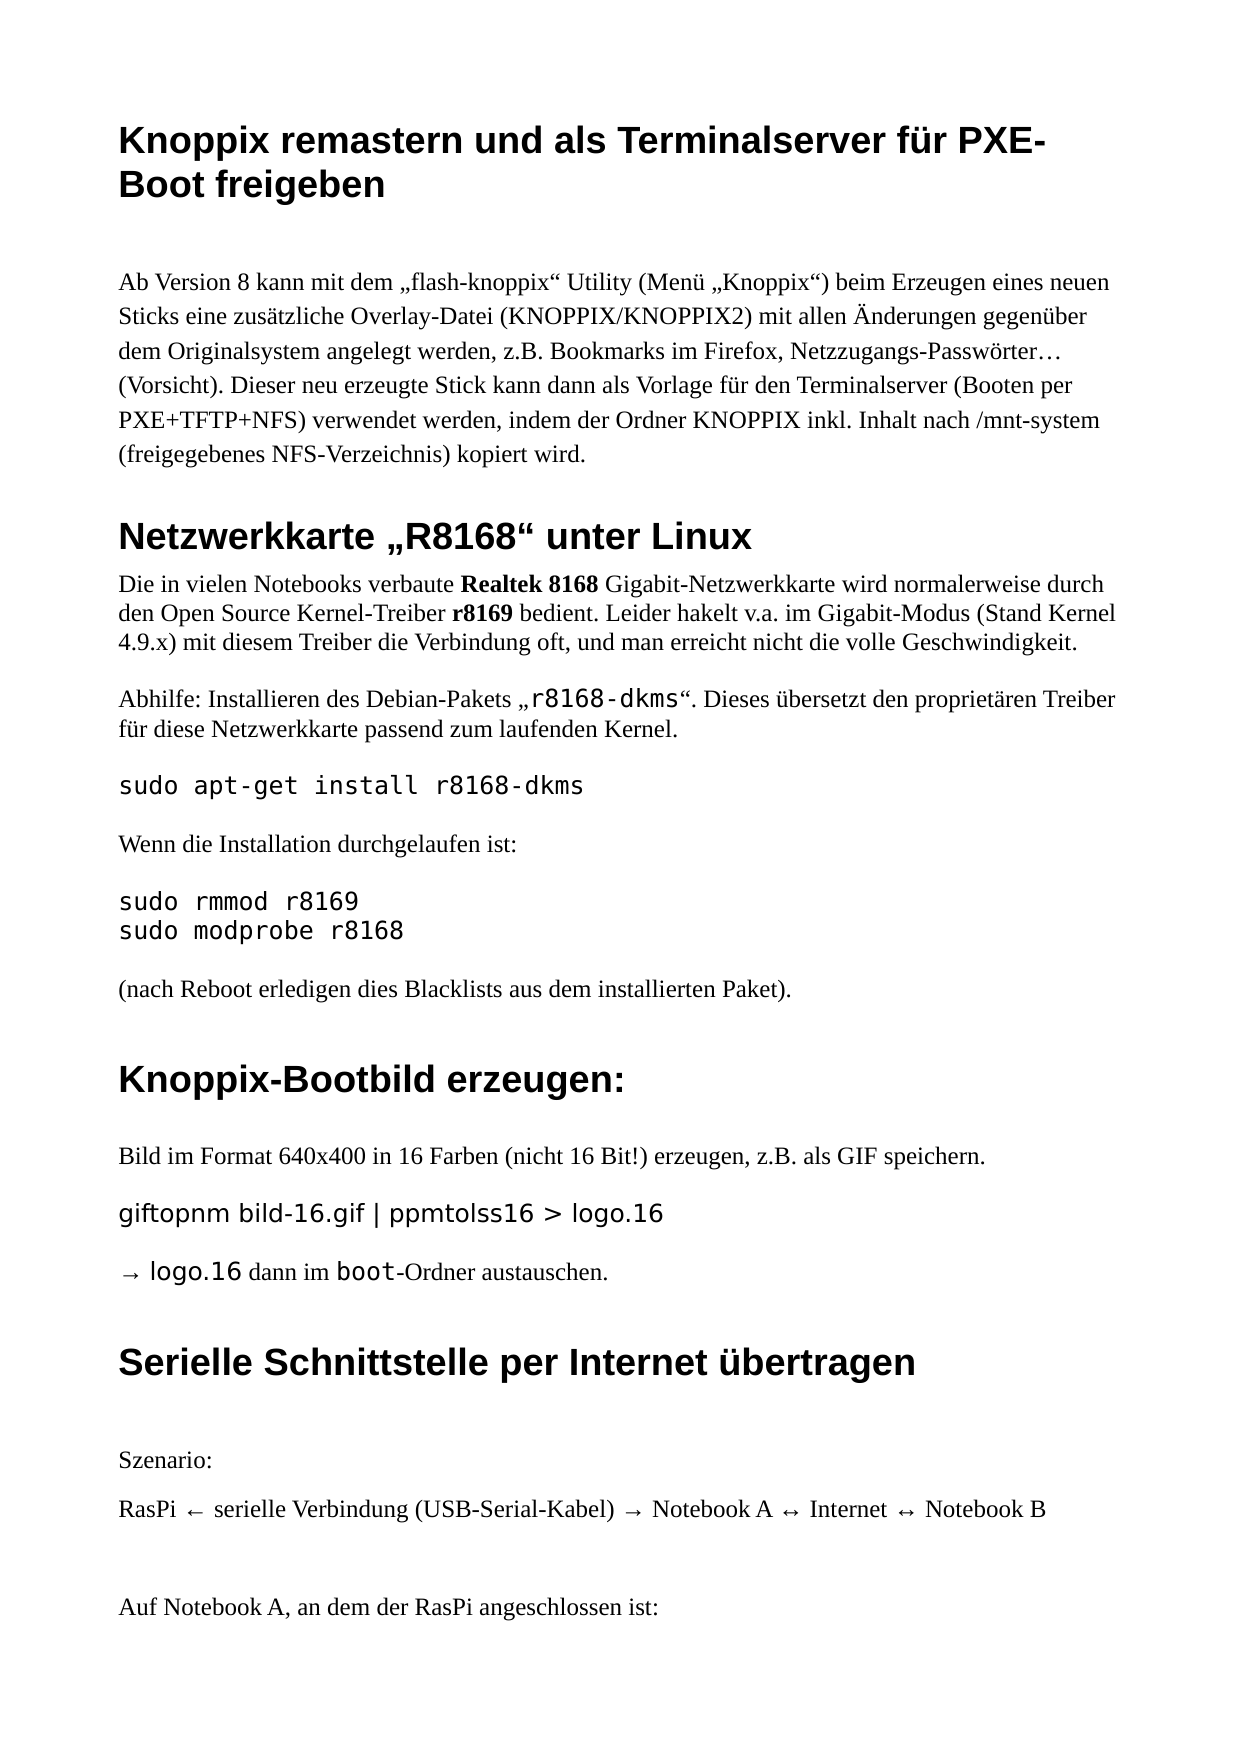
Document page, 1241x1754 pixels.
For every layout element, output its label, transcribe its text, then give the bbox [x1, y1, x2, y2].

text sudo apt-get install r8168-dkms [118, 771, 1122, 801]
subtitle Knoppix remastern und als Terminalserver für PXE-Boot freigeben [118, 118, 1122, 205]
text Abhilfe: Installieren des Debian-Pakets „r8168-dkms“. Dieses übersetzt den proprietären Treiber für diese Netzwerkkarte passend zum laufenden Kernel. [118, 684, 1122, 743]
text → logo.16 dann im boot-Ordner austauschen. [118, 1257, 1122, 1286]
text Bild im Format 640x400 in 16 Farben (nicht 16 Bit!) erzeugen, z.B. als GIF speichern. [118, 1141, 1122, 1170]
text (nach Reboot erledigen dies Blacklists aus dem installierten Paket). [118, 974, 1122, 1003]
text Auf Notebook A, an dem der RasPi angeschlossen ist: [118, 1592, 1122, 1621]
text Die in vielen Notebooks verbaute Realtek 8168 Gigabit-Netzwerkkarte wird normalerweise durch den Open Source Kernel-Treiber r8169 bedient. Leider hakelt v.a. im Gigabit-Modus (Stand Kernel 4.9.x) mit diesem Treiber die Verbindung oft, und man erreicht nicht die volle Geschwindigkeit. [118, 569, 1122, 656]
subtitle Knoppix-Bootbild erzeugen: [118, 1056, 1122, 1100]
text RasPi ← serielle Verbindung (USB-Serial-Kabel) → Notebook A ↔ Internet ↔ Notebook B [118, 1494, 1122, 1523]
text Ab Version 8 kann mit dem „flash-knoppix“ Utility (Menü „Knoppix“) beim Erzeugen eines neuen Sticks eine zusätzliche Overlay-Datei (KNOPPIX/KNOPPIX2) mit allen Änderungen gegenüber dem Originalsystem angelegt werden, z.B. Bookmarks im Firefox, Netzzugangs-Passwörter… (Vorsicht). Dieser neu erzeugte Stick kann dann als Vorlage für den Terminalserver (Booten per PXE+TFTP+NFS) verwendet werden, indem der Ordner KNOPPIX inkl. Inhalt nach /mnt-system (freigegebenes NFS-Verzeichnis) kopiert wird. [118, 267, 1122, 468]
text giftopnm bild-16.gif | ppmtolss16 > logo.16 [118, 1199, 1122, 1228]
text sudo modprobe r8168 [118, 916, 1122, 945]
subtitle Netzwerkkarte „R8168“ unter Linux [118, 513, 1122, 557]
text sudo rmmod r8169 [118, 887, 1122, 916]
text Wenn die Installation durchgelaufen ist: [118, 829, 1122, 858]
subtitle Serielle Schnittstelle per Internet übertragen [118, 1340, 1122, 1383]
text Szenario: [118, 1445, 1122, 1474]
